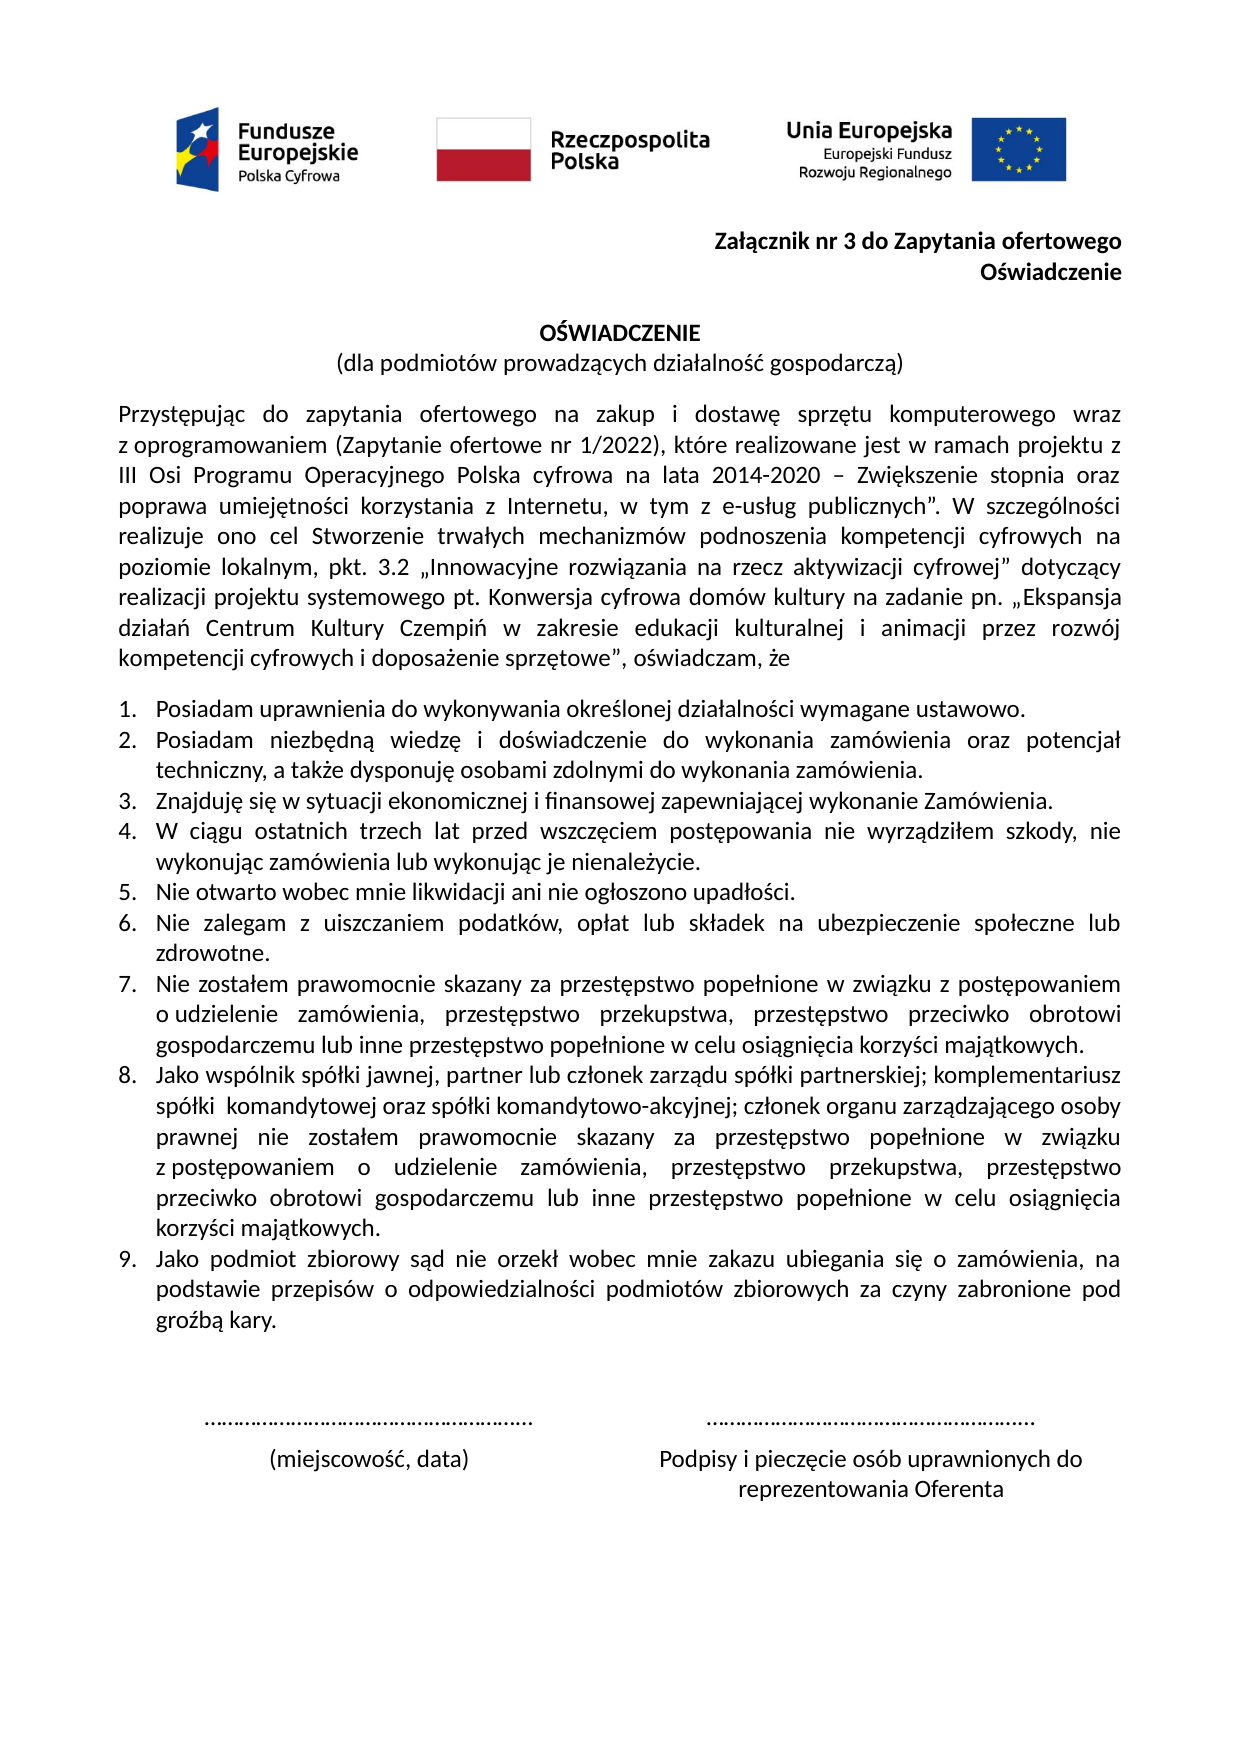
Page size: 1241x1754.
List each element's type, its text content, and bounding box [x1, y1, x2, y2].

table_cell (miejscowość, data) [118, 1437, 620, 1510]
list Posiadam uprawnienia do wykonywania określonej działalności wymagane ustawowo. [118, 693, 1122, 724]
list Nie zostałem prawomocnie skazany za przestępstwo popełnione w związku z postępowaniem o udzielenie zamówienia, przestępstwo przekupstwa, przestępstwo przeciwko obrotowi gospodarczemu lub inne przestępstwo popełnione w celu osiągnięcia korzyści majątkowych. [118, 968, 1122, 1059]
list Jako podmiot zbiorowy sąd nie orzekł wobec mnie zakazu ubiegania się o zamówienia, na podstawie przepisów o odpowiedzialności podmiotów zbiorowych za czyny zabronione pod groźbą kary. [118, 1243, 1122, 1334]
text Przystępując do zapytania ofertowego na zakup i dostawę sprzętu komputerowego wraz z oprogramowaniem (Zapytanie ofertowe nr 1/2022), które realizowane jest w ramach projektu z III Osi Programu Operacyjnego Polska cyfrowa na lata 2014-2020 – Zwiększenie stopnia oraz poprawa umiejętności korzystania z Internetu, w tym z e-usług publicznych”. W szczególności realizuje ono cel Stworzenie trwałych mechanizmów podnoszenia kompetencji cyfrowych na poziomie lokalnym, pkt. 3.2 „Innowacyjne rozwiązania na rzecz aktywizacji cyfrowej” dotyczący realizacji projektu systemowego pt. Konwersja cyfrowa domów kultury na zadanie pn. „Ekspansja działań Centrum Kultury Czempiń w zakresie edukacji kulturalnej i animacji przez rozwój kompetencji cyfrowych i doposażenie sprzętowe”, oświadczam, że [118, 398, 1122, 673]
text (dla podmiotów prowadzących działalność gospodarczą) [118, 347, 1122, 378]
table_cell Podpisy i pieczęcie osób uprawnionych do reprezentowania Oferenta [620, 1437, 1122, 1510]
table_header ………………………………………………... [118, 1395, 620, 1437]
list W ciągu ostatnich trzech lat przed wszczęciem postępowania nie wyrządziłem szkody, nie wykonując zamówienia lub wykonując je nienależycie. [118, 815, 1122, 876]
list Nie otwarto wobec mnie likwidacji ani nie ogłoszono upadłości. [118, 876, 1122, 907]
text Załącznik nr 3 do Zapytania ofertowego [118, 226, 1122, 256]
table_header ………………………………………………... [620, 1395, 1122, 1437]
list Jako wspólnik spółki jawnej, partner lub członek zarządu spółki partnerskiej; komplementariusz spółki komandytowej oraz spółki komandytowo-akcyjnej; członek organu zarządzającego osoby prawnej nie zostałem prawomocnie skazany za przestępstwo popełnione w związku z postępowaniem o udzielenie zamówienia, przestępstwo przekupstwa, przestępstwo przeciwko obrotowi gospodarczemu lub inne przestępstwo popełnione w celu osiągnięcia korzyści majątkowych. [118, 1059, 1122, 1243]
text Oświadczenie [118, 256, 1122, 286]
list Nie zalegam z uiszczaniem podatków, opłat lub składek na ubezpieczenie społeczne lub zdrowotne. [118, 907, 1122, 968]
list Posiadam niezbędną wiedzę i doświadczenie do wykonania zamówienia oraz potencjał techniczny, a także dysponuję osobami zdolnymi do wykonania zamówienia. [118, 724, 1122, 785]
list Znajduję się w sytuacji ekonomicznej i finansowej zapewniającej wykonanie Zamówienia. [118, 785, 1122, 815]
text OŚWIADCZENIE [118, 317, 1122, 347]
